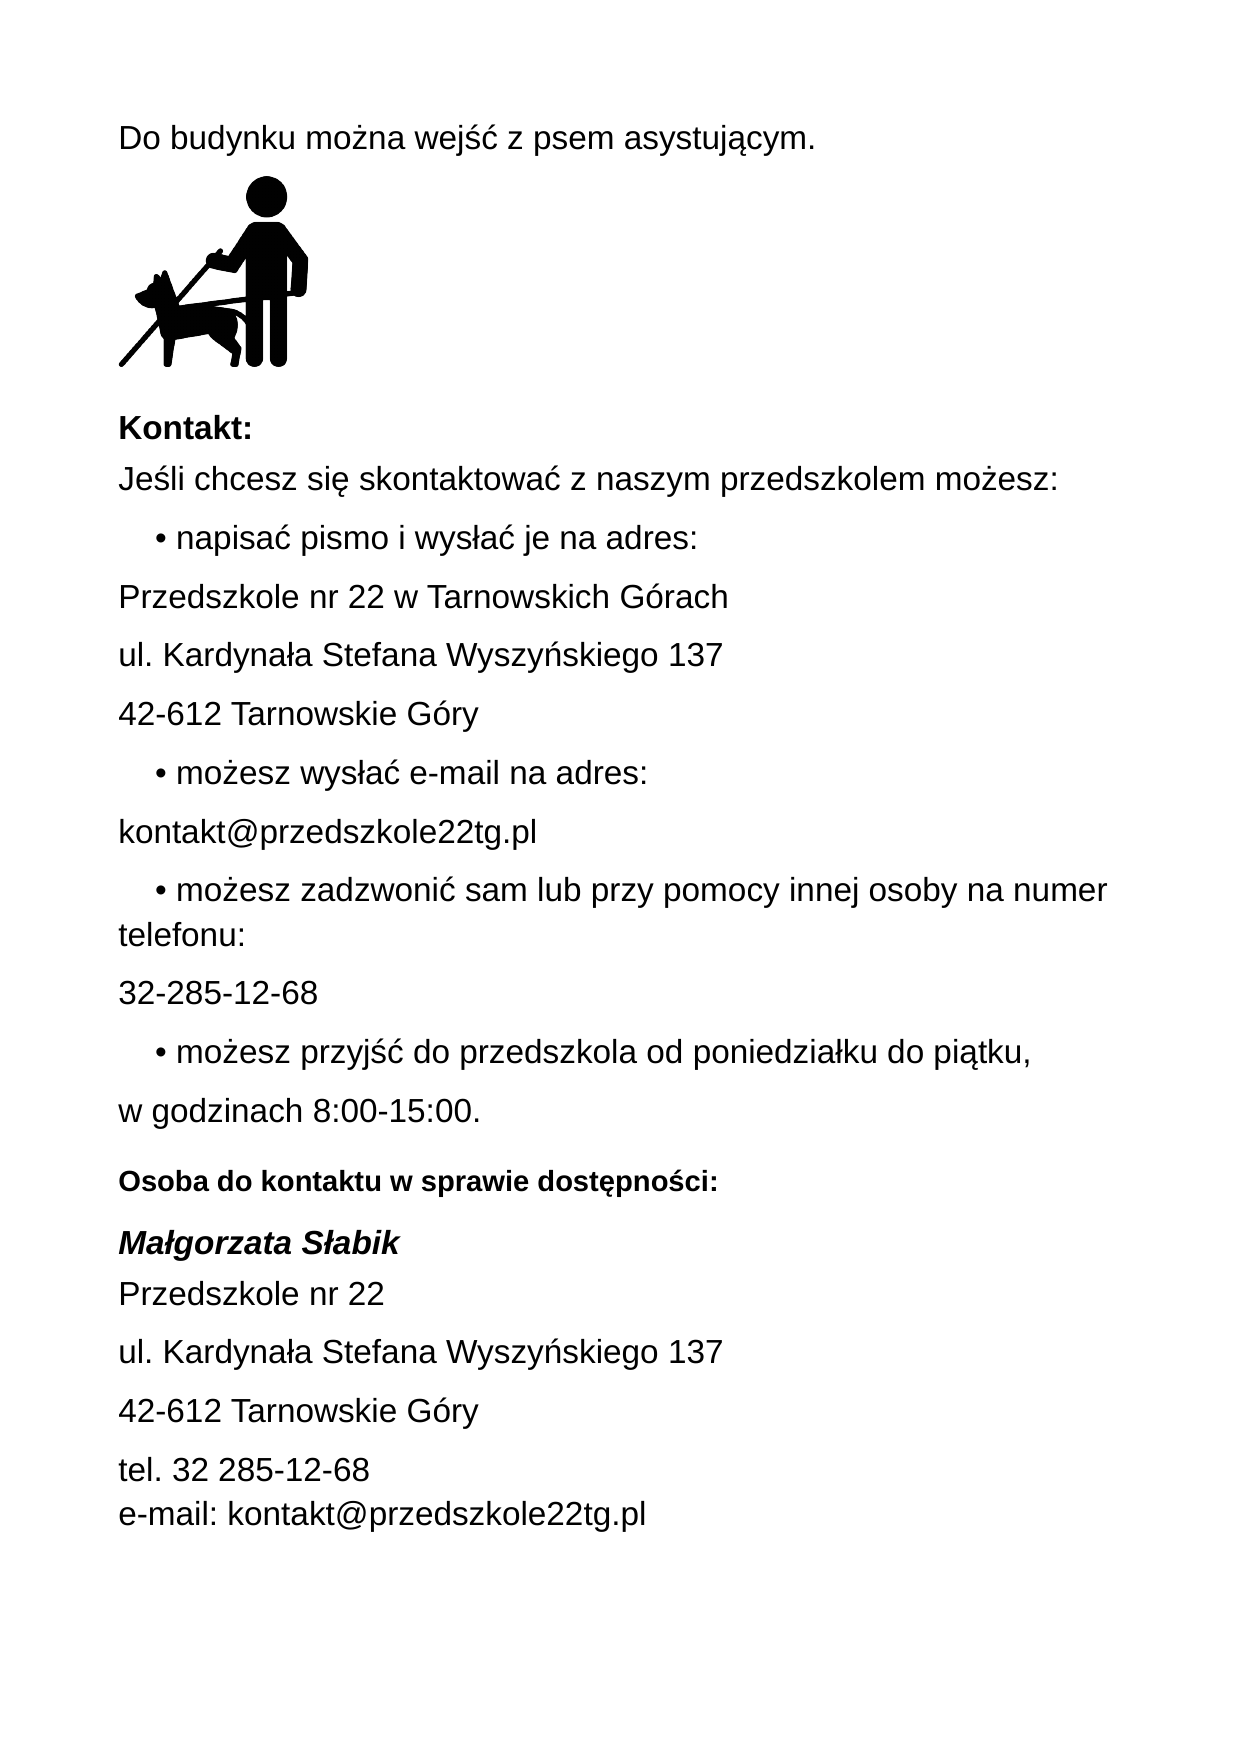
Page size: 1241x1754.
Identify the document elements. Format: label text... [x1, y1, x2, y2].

subtitle Małgorzata Słabik [118, 1223, 1122, 1261]
text • możesz zadzwonić sam lub przy pomocy innej osoby na numer telefonu: [118, 870, 1122, 953]
text Jeśli chcesz się skontaktować z naszym przedszkolem możesz: [118, 459, 1122, 498]
text Przedszkole nr 22 w Tarnowskich Górach [118, 577, 1122, 615]
text ul. Kardynała Stefana Wyszyńskiego 137 [118, 1332, 1122, 1371]
subtitle Kontakt: [118, 408, 1122, 447]
text 42-612 Tarnowskie Góry [118, 694, 1122, 733]
text tel. 32 285-12-68 e-mail: kontakt@przedszkole22tg.pl [118, 1450, 1122, 1532]
text • napisać pismo i wysłać je na adres: [118, 518, 1122, 556]
text Do budynku można wejść z psem asystującym. [118, 118, 1122, 157]
text 32-285-12-68 [118, 973, 1122, 1012]
text 42-612 Tarnowskie Góry [118, 1391, 1122, 1429]
subtitle Osoba do kontaktu w sprawie dostępności: [118, 1164, 1122, 1198]
text kontakt@przedszkole22tg.pl [118, 812, 1122, 850]
text ul. Kardynała Stefana Wyszyńskiego 137 [118, 635, 1122, 674]
text w godzinach 8:00-15:00. [118, 1091, 1122, 1129]
picture [118, 176, 309, 367]
text • możesz przyjść do przedszkola od poniedziałku do piątku, [118, 1032, 1122, 1071]
text • możesz wysłać e-mail na adres: [118, 753, 1122, 791]
text Przedszkole nr 22 [118, 1274, 1122, 1312]
